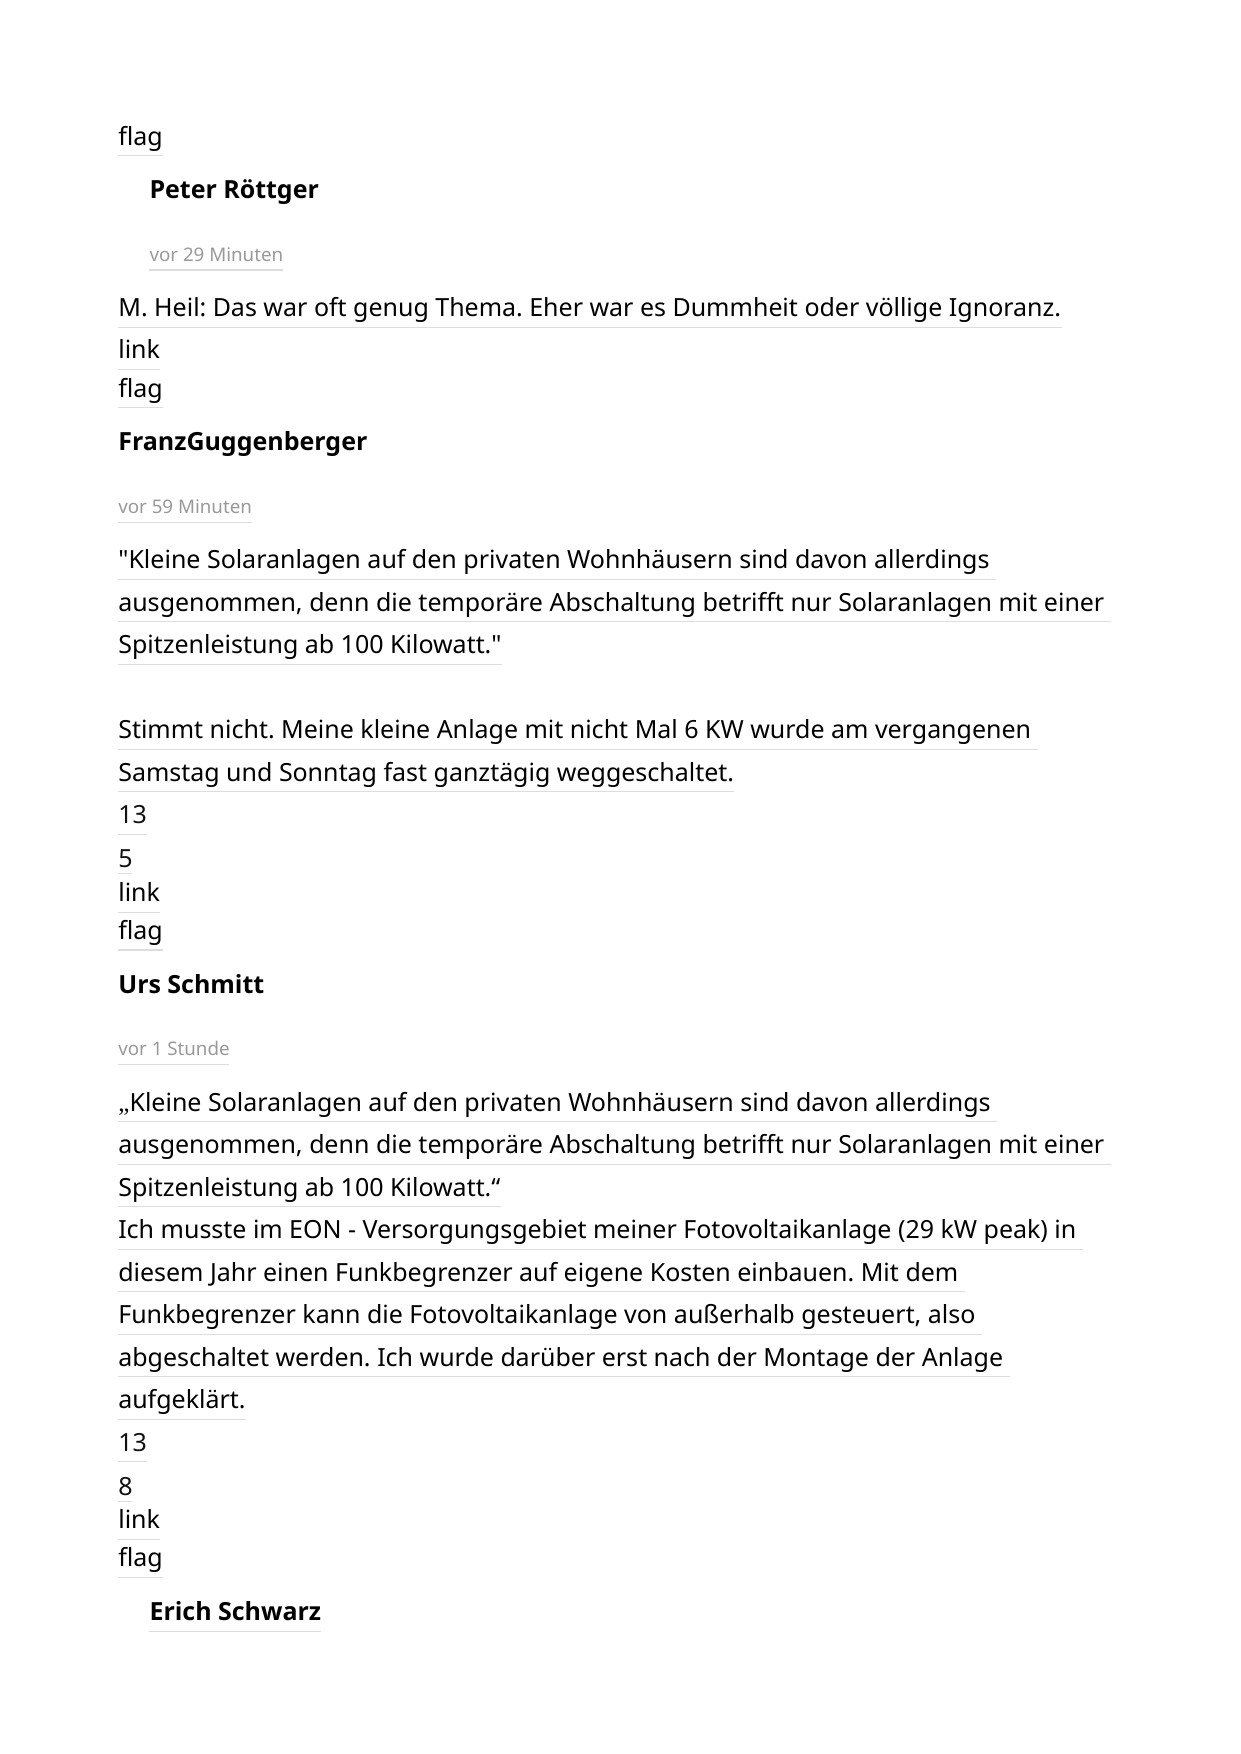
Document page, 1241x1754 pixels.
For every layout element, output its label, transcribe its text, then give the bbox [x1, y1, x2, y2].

text flag [118, 1540, 1122, 1578]
text vor 59 Minuten [118, 493, 1117, 523]
text Peter Röttger [149, 172, 1122, 206]
text FranzGuggenberger [118, 424, 1122, 458]
text flag [118, 913, 1122, 951]
text link [118, 332, 1122, 370]
text Erich Schwarz [149, 1594, 1122, 1632]
text 13 [118, 1424, 1122, 1462]
text vor 29 Minuten [149, 241, 1117, 271]
text vor 1 Stunde [118, 1036, 1117, 1065]
text link [118, 874, 1122, 913]
text Urs Schmitt [118, 966, 1122, 1000]
text 13 [118, 797, 1122, 835]
text flag [118, 370, 1122, 408]
text 8 [118, 1467, 1122, 1502]
text "Kleine Solaranlagen auf den privaten Wohnhäusern sind davon allerdings ausgenommen, denn die temporäre Abschaltung betrifft nur Solaranlagen mit einer Spitzenleistung ab 100 Kilowatt." Stimmt nicht. Meine kleine Anlage mit nicht Mal 6 KW wurde am vergangenen Samstag und Sonntag fast ganztägig weggeschaltet. [118, 542, 1122, 792]
text link [118, 1502, 1122, 1540]
text „Kleine Solaranlagen auf den privaten Wohnhäusern sind davon allerdings ausgenommen, denn die temporäre Abschaltung betrifft nur Solaranlagen mit einer Spitzenleistung ab 100 Kilowatt.“ Ich musste im EON - Versorgungsgebiet meiner Fotovoltaikanlage (29 kW peak) in diesem Jahr einen Funkbegrenzer auf eigene Kosten einbauen. Mit dem Funkbegrenzer kann die Fotovoltaikanlage von außerhalb gesteuert, also abgeschaltet werden. Ich wurde darüber erst nach der Montage der Anlage aufgeklärt. [118, 1084, 1122, 1420]
text 5 [118, 839, 1122, 874]
text M. Heil: Das war oft genug Thema. Eher war es Dummheit oder völlige Ignoranz. [118, 290, 1122, 328]
text flag [118, 118, 1122, 156]
